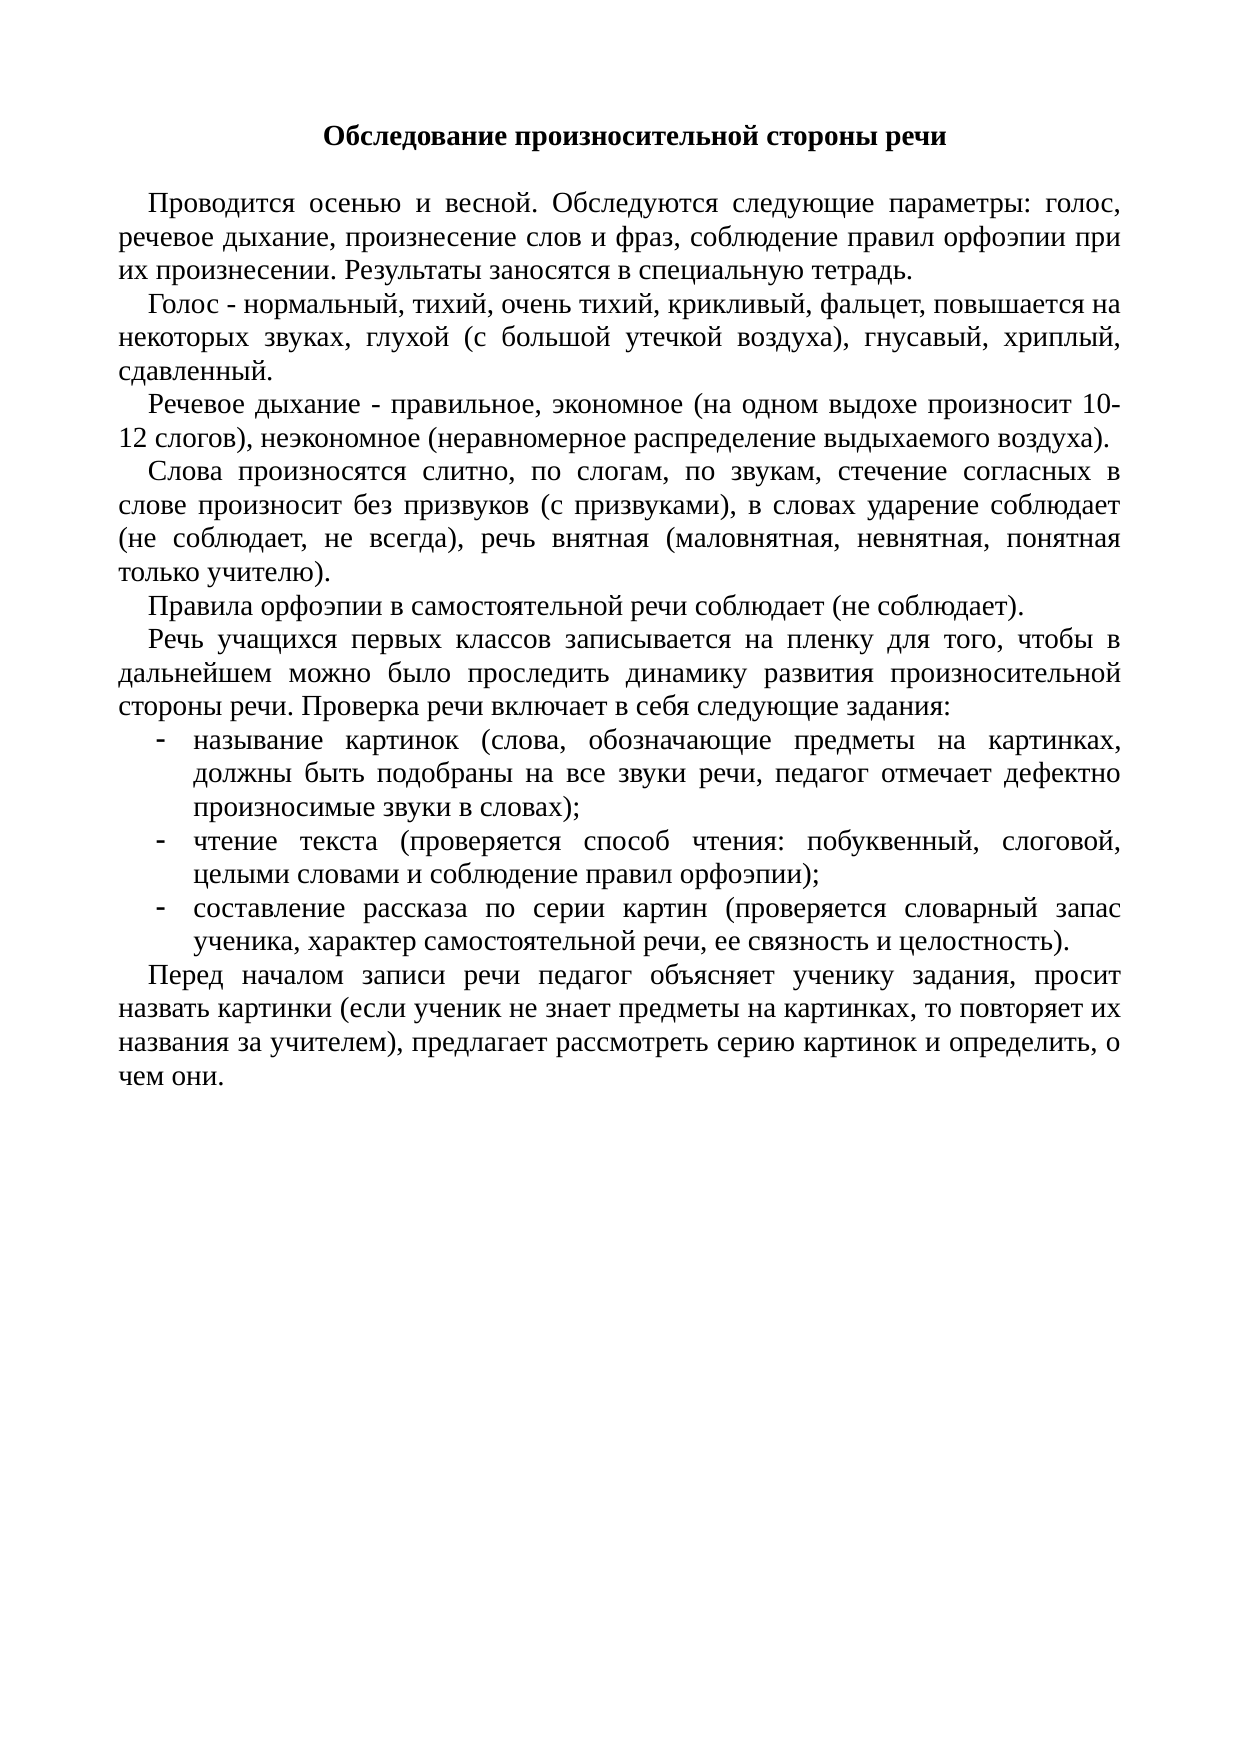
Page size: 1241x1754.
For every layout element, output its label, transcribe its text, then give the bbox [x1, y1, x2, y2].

text Речь учащихся первых классов записывается на пленку для того, чтобы в дальнейшем можно было проследить динамику развития произносительной стороны речи. Проверка речи включает в себя следующие задания: [118, 621, 1122, 722]
text Проводится осенью и весной. Обследуются следующие параметры: голос, речевое дыхание, произнесение слов и фраз, соблюдение правил орфоэпии при их произнесении. Результаты заносятся в специальную тетрадь. [118, 185, 1122, 286]
text Голос - нормальный, тихий, очень тихий, крикливый, фальцет, повышается на некоторых звуках, глухой (с большой утечкой воздуха), гнусавый, хриплый, сдавленный. [118, 286, 1122, 386]
list называние картинок (слова, обозначающие предметы на картинках, должны быть подобраны на все звуки речи, педагог отмечает дефектно произносимые звуки в словах); [156, 722, 1122, 823]
text Обследование произносительной стороны речи [118, 118, 1122, 152]
text Речевое дыхание - правильное, экономное (на одном выдохе произносит 10-12 слогов), неэкономное (неравномерное распределение выдыхаемого воздуха). [118, 386, 1122, 453]
text Слова произносятся слитно, по слогам, по звукам, стечение согласных в слове произносит без призвуков (с призвуками), в словах ударение соблюдает (не соблюдает, не всегда), речь внятная (маловнятная, невнятная, понятная только учителю). [118, 453, 1122, 588]
text Перед началом записи речи педагог объясняет ученику задания, просит назвать картинки (если ученик не знает предметы на картинках, то повторяет их названия за учителем), предлагает рассмотреть серию картинок и определить, о чем они. [118, 957, 1122, 1091]
list составление рассказа по серии картин (проверяется словарный запас ученика, характер самостоятельной речи, ее связность и целостность). [156, 890, 1122, 957]
text Правила орфоэпии в самостоятельной речи соблюдает (не соблюдает). [118, 588, 1122, 621]
list чтение текста (проверяется способ чтения: побуквенный, слоговой, целыми словами и соблюдение правил орфоэпии); [156, 823, 1122, 890]
